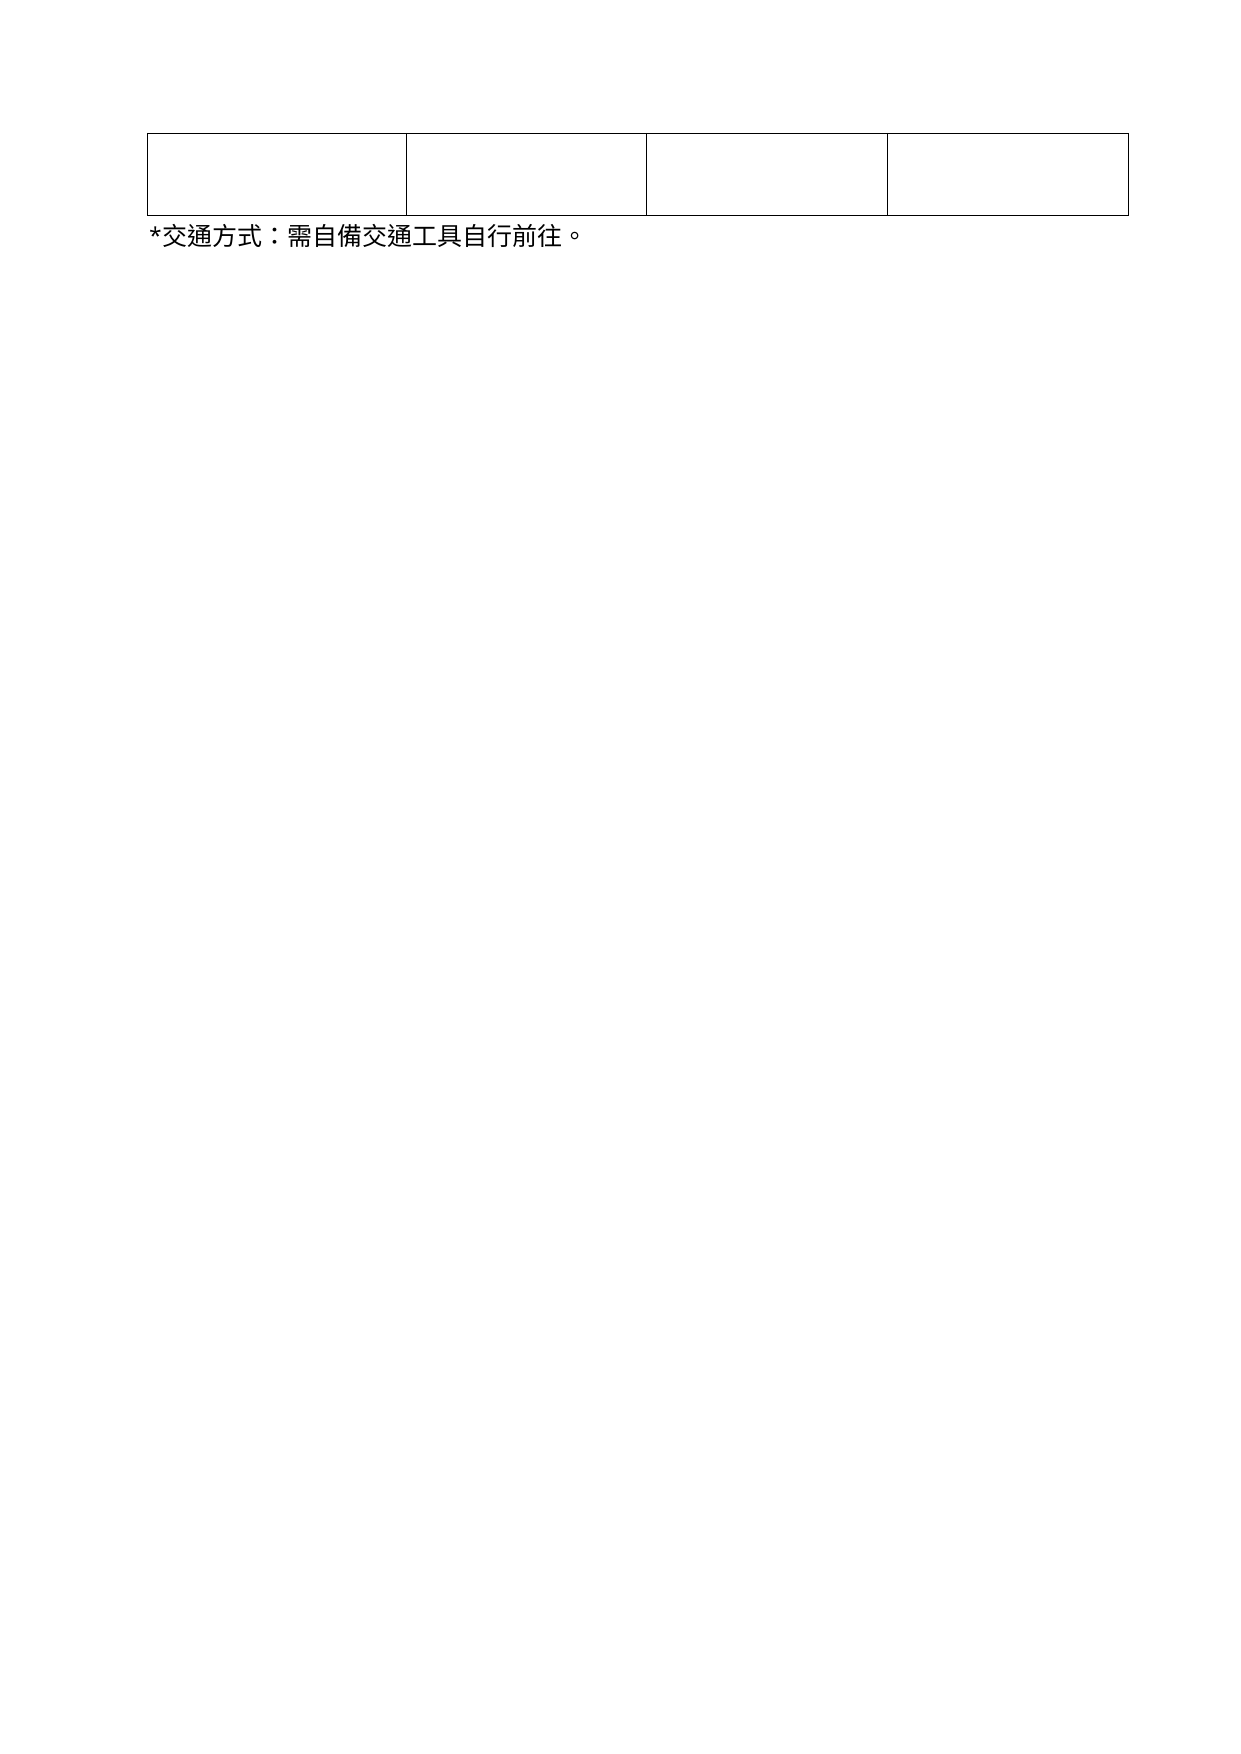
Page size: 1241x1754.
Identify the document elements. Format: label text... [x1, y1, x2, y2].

table_cell [888, 134, 1128, 215]
table_cell [407, 134, 646, 215]
table_cell [647, 134, 887, 215]
text *交通方式：需自備交通工具自行前往。 [148, 216, 1128, 252]
table_cell [148, 134, 406, 215]
